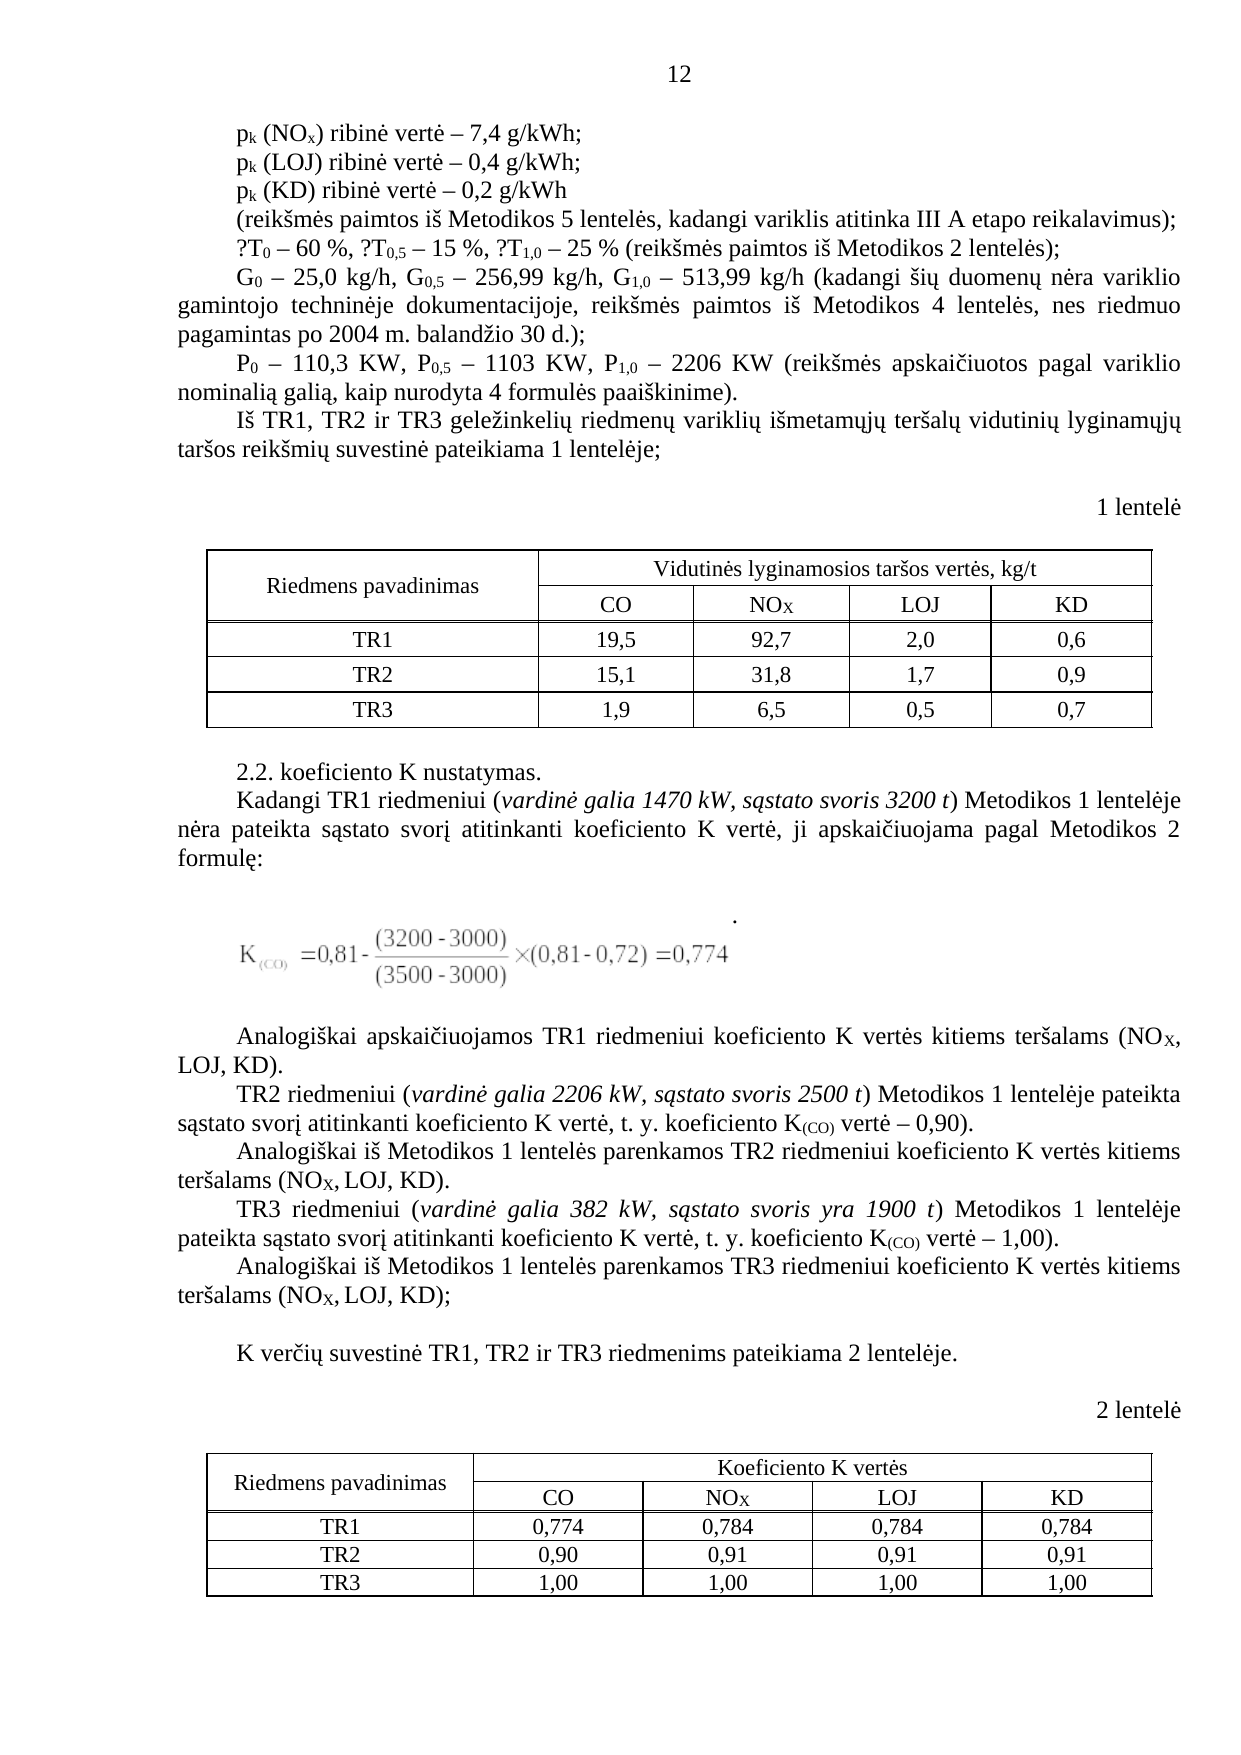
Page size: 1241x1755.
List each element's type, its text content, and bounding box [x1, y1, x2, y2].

table_cell 0,7 [992, 693, 1151, 726]
text (reikšmės paimtos iš Metodikos 5 lentelės, kadangi variklis atitinka III A etapo reikalavimus); [177, 204, 1181, 233]
table_cell 0,90 [474, 1541, 642, 1567]
table_cell KD [983, 1482, 1151, 1510]
table_cell 31,8 [694, 657, 849, 691]
text Iš TR1, TR2 ir TR3 geležinkelių riedmenų variklių išmetamųjų teršalų vidutinių lyginamųjų taršos reikšmių suvestinė pateikiama 1 lentelėje; [177, 406, 1181, 463]
text 2 lentelė [177, 1395, 1181, 1424]
text TR2 riedmeniui (vardinė galia 2206 kW, sąstato svoris 2500 t) Metodikos 1 lentelėje pateikta sąstato svorį atitinkanti koeficiento K vertė, t. y. koeficiento K(CO) vertė – 0,90). [177, 1079, 1181, 1136]
table_header Riedmens pavadinimas [208, 551, 538, 620]
table_cell 19,5 [539, 623, 693, 656]
table_cell 1,7 [850, 657, 990, 691]
table_cell 6,5 [694, 693, 849, 726]
table_cell LOJ [850, 586, 990, 620]
table_header Riedmens pavadinimas [208, 1454, 473, 1510]
table_header Vidutinės lyginamosios taršos vertės, kg/t [539, 551, 1151, 585]
table_cell 0,91 [983, 1541, 1151, 1567]
table_cell 2,0 [850, 623, 990, 656]
text 1 lentelė [177, 492, 1181, 521]
table_cell TR3 [208, 1569, 473, 1595]
text pk (KD) ribinė vertė – 0,2 g/kWh [177, 176, 1181, 204]
table_cell TR2 [208, 1541, 473, 1567]
text TR3 riedmeniui (vardinė galia 382 kW, sąstato svoris yra 1900 t) Metodikos 1 lentelėje pateikta sąstato svorį atitinkanti koeficiento K vertė, t. y. koeficiento K(CO) vertė – 1,00). [177, 1194, 1181, 1251]
table_cell TR1 [208, 623, 538, 656]
text P0 – 110,3 KW, P0,5 – 1103 KW, P1,0 – 2206 KW (reikšmės apskaičiuotos pagal variklio nominalią galią, kaip nurodyta 4 formulės paaiškinime). [177, 348, 1181, 406]
table_cell 0,784 [813, 1513, 981, 1539]
text Kadangi TR1 riedmeniui (vardinė galia 1470 kW, sąstato svoris 3200 t) Metodikos 1 lentelėje nėra pateikta sąstato svorį atitinkanti koeficiento K vertė, ji apskaičiuojama pagal Metodikos 2 formulę: [177, 786, 1181, 872]
text Analogiškai apskaičiuojamos TR1 riedmeniui koeficiento K vertės kitiems teršalams (NOX, LOJ, KD). [177, 1021, 1181, 1079]
text Analogiškai iš Metodikos 1 lentelės parenkamos TR3 riedmeniui koeficiento K vertės kitiems teršalams (NOX, LOJ, KD); [177, 1251, 1181, 1309]
table_cell 0,774 [474, 1513, 642, 1539]
text Analogiškai iš Metodikos 1 lentelės parenkamos TR2 riedmeniui koeficiento K vertės kitiems teršalams (NOX, LOJ, KD). [177, 1136, 1181, 1194]
table_cell 0,91 [644, 1541, 812, 1567]
table_cell 1,00 [474, 1569, 642, 1595]
table_header Koeficiento K vertės [474, 1454, 1151, 1481]
table_cell 0,9 [992, 657, 1151, 691]
table_cell NOX [644, 1482, 812, 1510]
table_cell NOX [694, 586, 849, 620]
table_cell 1,00 [813, 1569, 981, 1595]
table_cell 0,784 [983, 1513, 1151, 1539]
table_cell 1,00 [644, 1569, 812, 1595]
table_cell 0,784 [644, 1513, 812, 1539]
table_cell 0,6 [992, 623, 1151, 656]
table_cell TR1 [208, 1513, 473, 1539]
table_cell CO [474, 1482, 642, 1510]
text 2.2. koeficiento K nustatymas. [177, 757, 1181, 786]
text K verčių suvestinė TR1, TR2 ir TR3 riedmenims pateikiama 2 lentelėje. [177, 1338, 1181, 1366]
table_cell 1,9 [539, 693, 693, 726]
text G0 – 25,0 kg/h, G0,5 – 256,99 kg/h, G1,0 – 513,99 kg/h (kadangi šių duomenų nėra variklio gamintojo techninėje dokumentacijoje, reikšmės paimtos iš Metodikos 4 lentelės, nes riedmuo pagamintas po 2004 m. balandžio 30 d.); [177, 262, 1181, 348]
table_cell 1,00 [983, 1569, 1151, 1595]
table_cell 92,7 [694, 623, 849, 656]
text K(CO) = 0,81 - ((3200 - 3000) / (3500 - 3000)) * (0,81 - 0,72) = 0,774. [236, 901, 1181, 993]
table_cell KD [992, 586, 1151, 620]
table_cell TR3 [208, 693, 538, 726]
table_cell 15,1 [539, 657, 693, 691]
text pk (LOJ) ribinė vertė – 0,4 g/kWh; [177, 147, 1181, 176]
text pk (NOx) ribinė vertė – 7,4 g/kWh; [177, 118, 1181, 147]
table_cell 0,91 [813, 1541, 981, 1567]
table_cell CO [539, 586, 693, 620]
table_cell 0,5 [850, 693, 991, 726]
table_cell LOJ [813, 1482, 981, 1510]
table_cell TR2 [208, 657, 538, 691]
text De?T0 – 60 %, De?T0,5 – 15 %, De?T1,0 – 25 % (reikšmės paimtos iš Metodikos 2 lentelės); [177, 233, 1181, 262]
